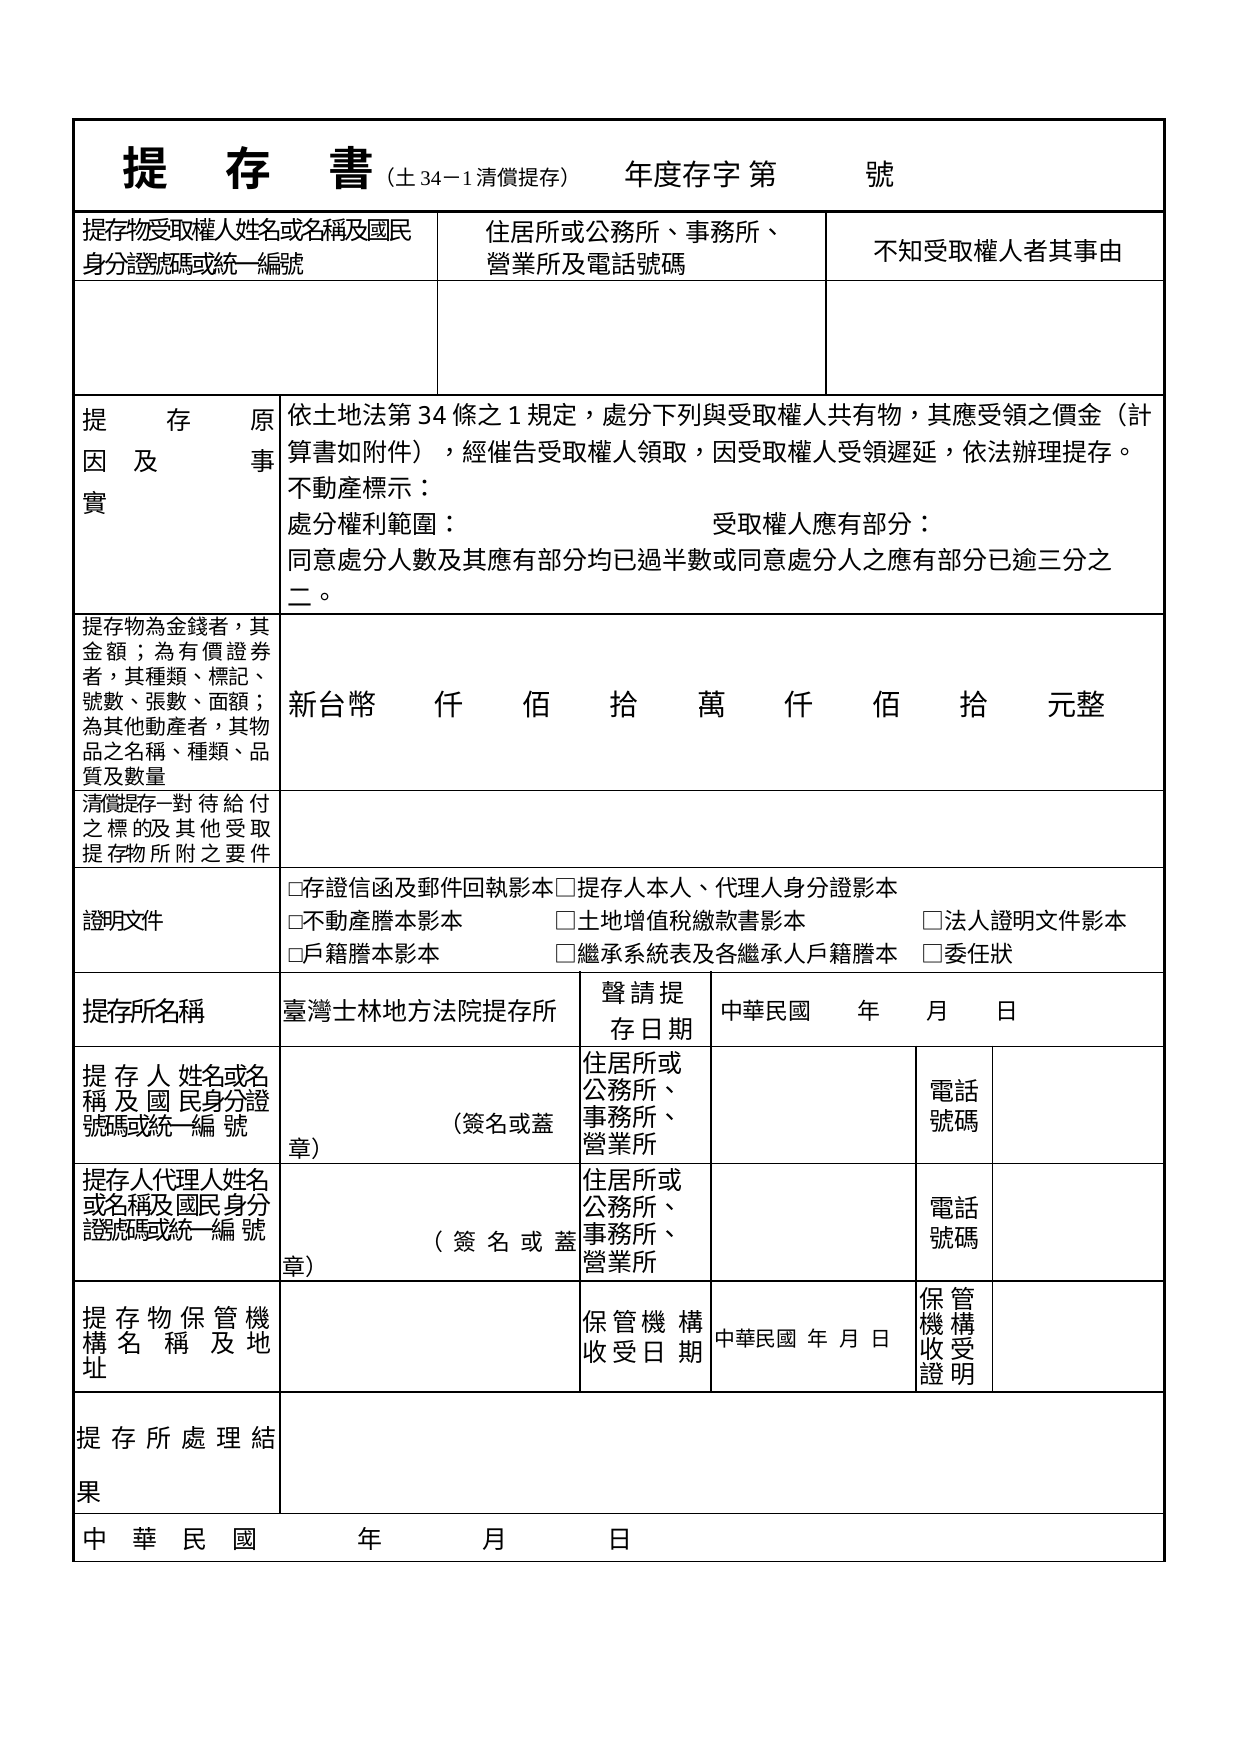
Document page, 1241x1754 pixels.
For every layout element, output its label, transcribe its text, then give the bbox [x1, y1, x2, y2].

table_cell 臺灣士林地方法院提存所 [281, 973, 579, 1046]
table_cell □存證信函及郵件回執影本□提存人本人、代理人身分證影本 □不動產謄本影本 □土地增值稅繳款書影本 □法人證明文件影本 □戶籍謄本影本 □繼承系統表及各繼承人戶籍謄本 □委任狀 [281, 868, 1163, 971]
table_cell [281, 791, 1163, 866]
table_cell [712, 1164, 915, 1280]
table_cell 證明文件 [75, 868, 279, 971]
table_cell 住居所或 公務所、 事務所、 營業所 [581, 1047, 710, 1163]
table_cell （簽名或蓋章） [281, 1047, 579, 1163]
table_cell 提 存 物 保 管 機 構 名 稱 及 地 址 [75, 1282, 279, 1391]
table_cell 提 存 原 因 及 事 實 [75, 396, 279, 613]
table_cell 提存物為金錢者，其金額；為有價證券者，其種類、標記、號數、張數、面額；為其他動產者，其物品之名稱、種類、品質及數量 [75, 615, 279, 790]
table_cell 中 華 民 國 年 月 日 [75, 1514, 1163, 1561]
table_cell 提 存 所 處 理 結 果 [75, 1393, 279, 1512]
table_cell 保 管 機 構 收 受 證 明 [917, 1282, 992, 1391]
table_cell [712, 1047, 915, 1163]
table_cell 住居所或 公務所、 事務所、 營業所 [581, 1164, 710, 1280]
table_cell 中華民國 年 月 日 [712, 973, 1163, 1046]
table_cell [827, 281, 1163, 394]
table_cell 不知受取權人者其事由 [827, 213, 1163, 280]
table_cell 清償提存－對 待 給 付 之 標 的及 其 他 受 取 提 存物 所 附 之 要 件 [75, 791, 279, 866]
table_cell [438, 281, 825, 394]
table_cell 電話 號碼 [917, 1164, 992, 1280]
table_cell [993, 1047, 1163, 1163]
table_cell 電話 號碼 [917, 1047, 992, 1163]
table_cell 住居所或公務所、事務所、 營業所及電話號碼 [438, 213, 825, 280]
table_header 提 存 書（土34－1清償提存） 年度存字 第 號 [75, 121, 1163, 210]
table_cell [281, 1282, 579, 1391]
table_cell [281, 1393, 1163, 1512]
table_cell 中華民國 年 月 日 [712, 1282, 915, 1391]
table_cell （簽名或蓋章） [281, 1164, 579, 1280]
table_cell [75, 281, 437, 394]
table_cell 新台幣 仟 佰 拾 萬 仟 佰 拾 元整 [281, 615, 1163, 790]
table_cell 提存所名稱 [75, 973, 279, 1046]
table_cell [993, 1164, 1163, 1280]
table_cell [993, 1282, 1163, 1391]
table_cell 提 存 人 姓名或名稱 及 國 民身分證 號碼或統一編 號 [75, 1047, 279, 1163]
table_cell 聲 請 提 存 日 期 [581, 973, 710, 1046]
table_cell 保 管 機 構 收 受 日 期 [581, 1282, 710, 1391]
table_cell 提存人代理人姓名或名稱及國民身分證號碼或統一編 號 [75, 1164, 279, 1280]
table_cell 依土地法第34條之1規定，處分下列與受取權人共有物，其應受領之價金（計算書如附件），經催告受取權人領取，因受取權人受領遲延，依法辦理提存。 不動產標示： 處分權利範圍： 受取權人應有部分： 同意處分人數及其應有部分均已過半數或同意處分人之應有部分已逾三分之二。 [281, 396, 1163, 613]
table_cell 提存物受取權人姓名或名稱及國民 身分證號碼或統一編號 [75, 213, 437, 280]
